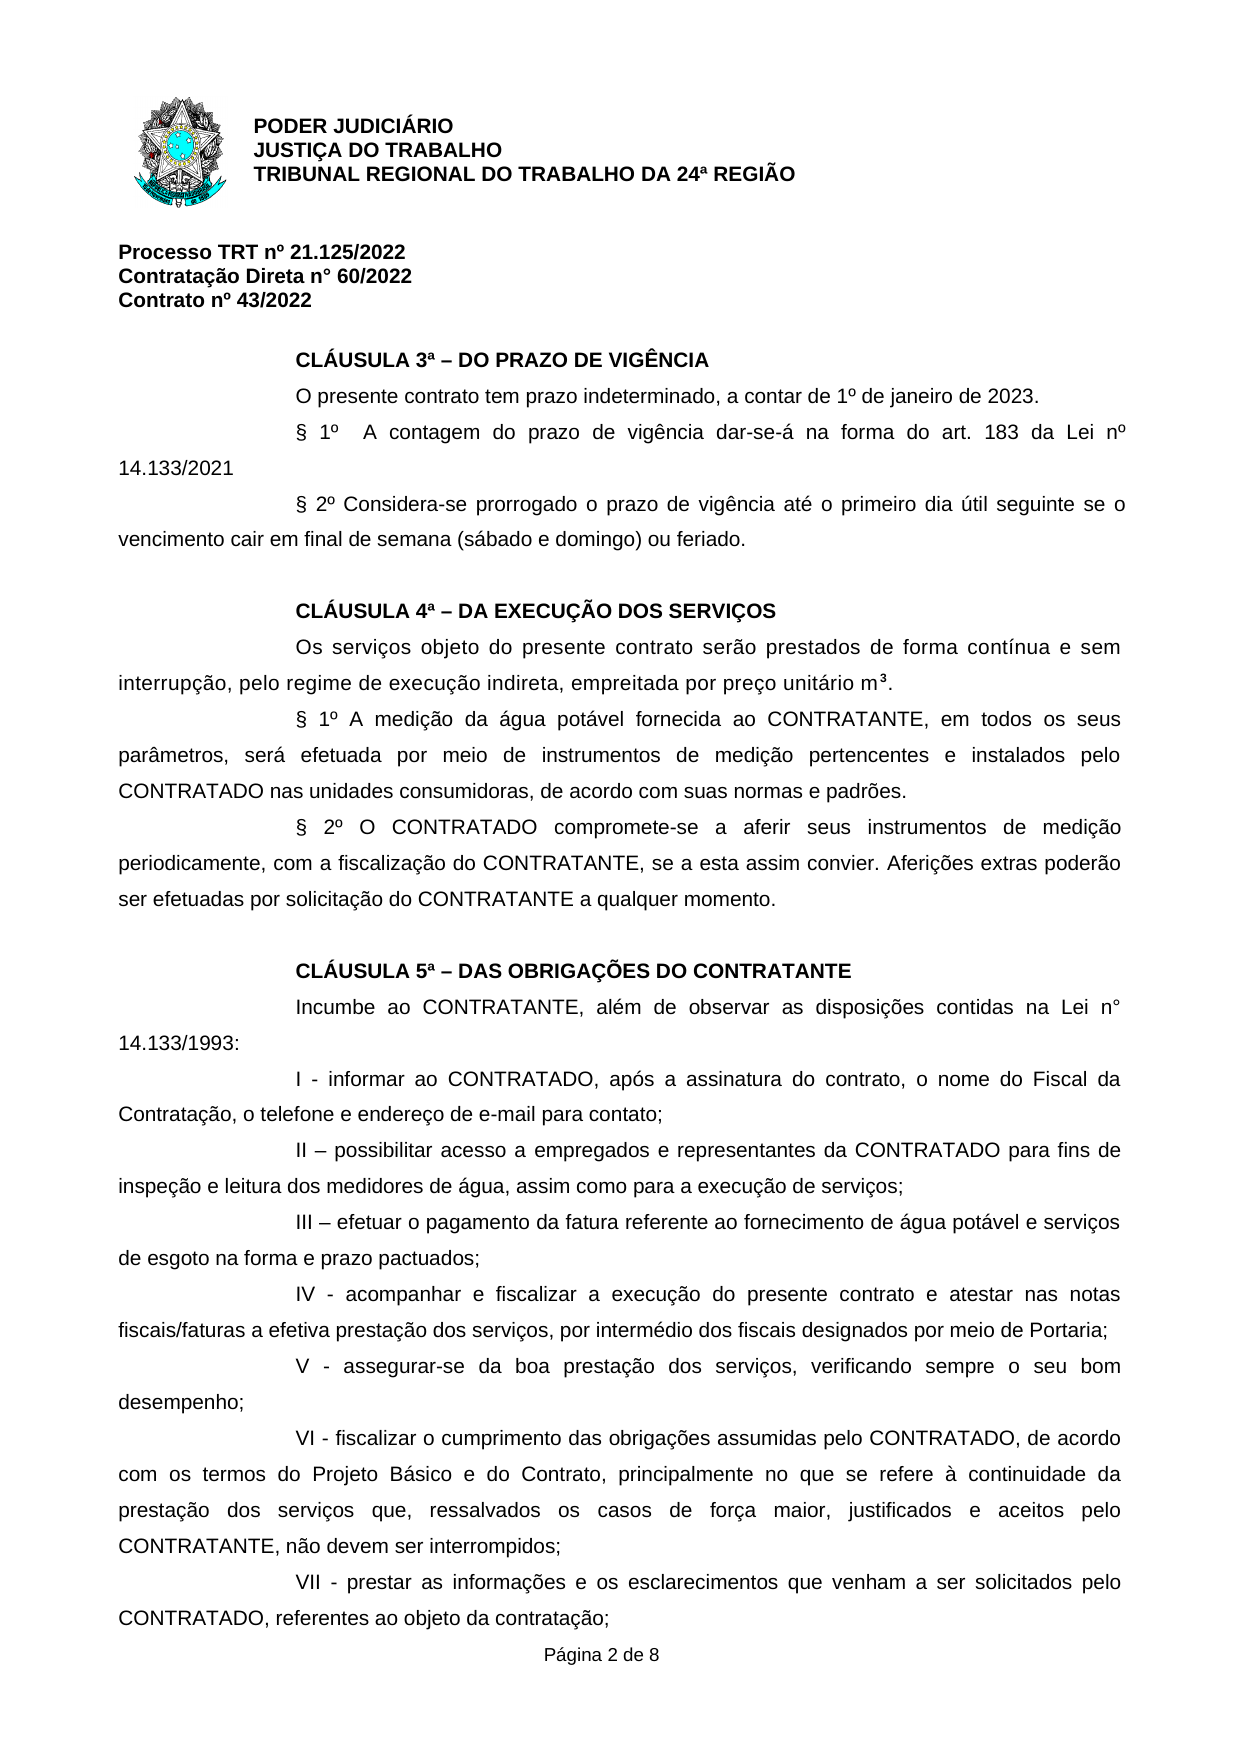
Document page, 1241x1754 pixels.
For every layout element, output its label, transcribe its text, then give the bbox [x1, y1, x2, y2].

text VII - prestar as informações e os esclarecimentos que venham a ser solicitados pelo CONTRATADO, referentes ao objeto da contratação; [118, 1569, 1122, 1629]
text I - informar ao CONTRATADO, após a assinatura do contrato, o nome do Fiscal da Contratação, o telefone e endereço de e-mail para contato; [118, 1066, 1122, 1126]
text V - assegurar-se da boa prestação dos serviços, verificando sempre o seu bom desempenho; [118, 1354, 1122, 1414]
text III – efetuar o pagamento da fatura referente ao fornecimento de água potável e serviços de esgoto na forma e prazo pactuados; [118, 1210, 1122, 1270]
text Incumbe ao CONTRATANTE, além de observar as disposições contidas na Lei n° 14.133/1993: [118, 994, 1122, 1054]
text Os serviços objeto do presente contrato serão prestados de forma contínua e sem interrupção, pelo regime de execução indireta, empreitada por preço unitário m3. [118, 635, 1122, 695]
text CLÁUSULA 3ª – DO PRAZO DE VIGÊNCIA [118, 348, 1127, 372]
text VI - fiscalizar o cumprimento das obrigações assumidas pelo CONTRATADO, de acordo com os termos do Projeto Básico e do Contrato, principalmente no que se refere à continuidade da prestação dos serviços que, ressalvados os casos de força maior, justificados e aceitos pelo CONTRATANTE, não devem ser interrompidos; [118, 1426, 1122, 1557]
picture [133, 96, 228, 208]
text § 2º Considera-se prorrogado o prazo de vigência até o primeiro dia útil seguinte se o vencimento cair em final de semana (sábado e domingo) ou feriado. [118, 491, 1127, 551]
text O presente contrato tem prazo indeterminado, a contar de 1º de janeiro de 2023. [118, 383, 1127, 407]
text § 1º A medição da água potável fornecida ao CONTRATANTE, em todos os seus parâmetros, será efetuada por meio de instrumentos de medição pertencentes e instalados pelo CONTRATADO nas unidades consumidoras, de acordo com suas normas e padrões. [118, 707, 1122, 803]
text § 2º O CONTRATADO compromete-se a aferir seus instrumentos de medição periodicamente, com a fiscalização do CONTRATANTE, se a esta assim convier. Aferições extras poderão ser efetuadas por solicitação do CONTRATANTE a qualquer momento. [118, 815, 1122, 911]
text II – possibilitar acesso a empregados e representantes da CONTRATADO para fins de inspeção e leitura dos medidores de água, assim como para a execução de serviços; [118, 1138, 1122, 1198]
text CLÁUSULA 5ª – DAS OBRIGAÇÕES DO CONTRATANTE [118, 958, 1122, 982]
subtitle CLÁUSULA 4ª – DA EXECUÇÃO DOS SERVIÇOS [118, 599, 1122, 623]
text § 1º A contagem do prazo de vigência dar-se-á na forma do art. 183 da Lei nº 14.133/2021 [118, 419, 1127, 479]
text IV - acompanhar e fiscalizar a execução do presente contrato e atestar nas notas fiscais/faturas a efetiva prestação dos serviços, por intermédio dos fiscais designados por meio de Portaria; [118, 1282, 1122, 1342]
